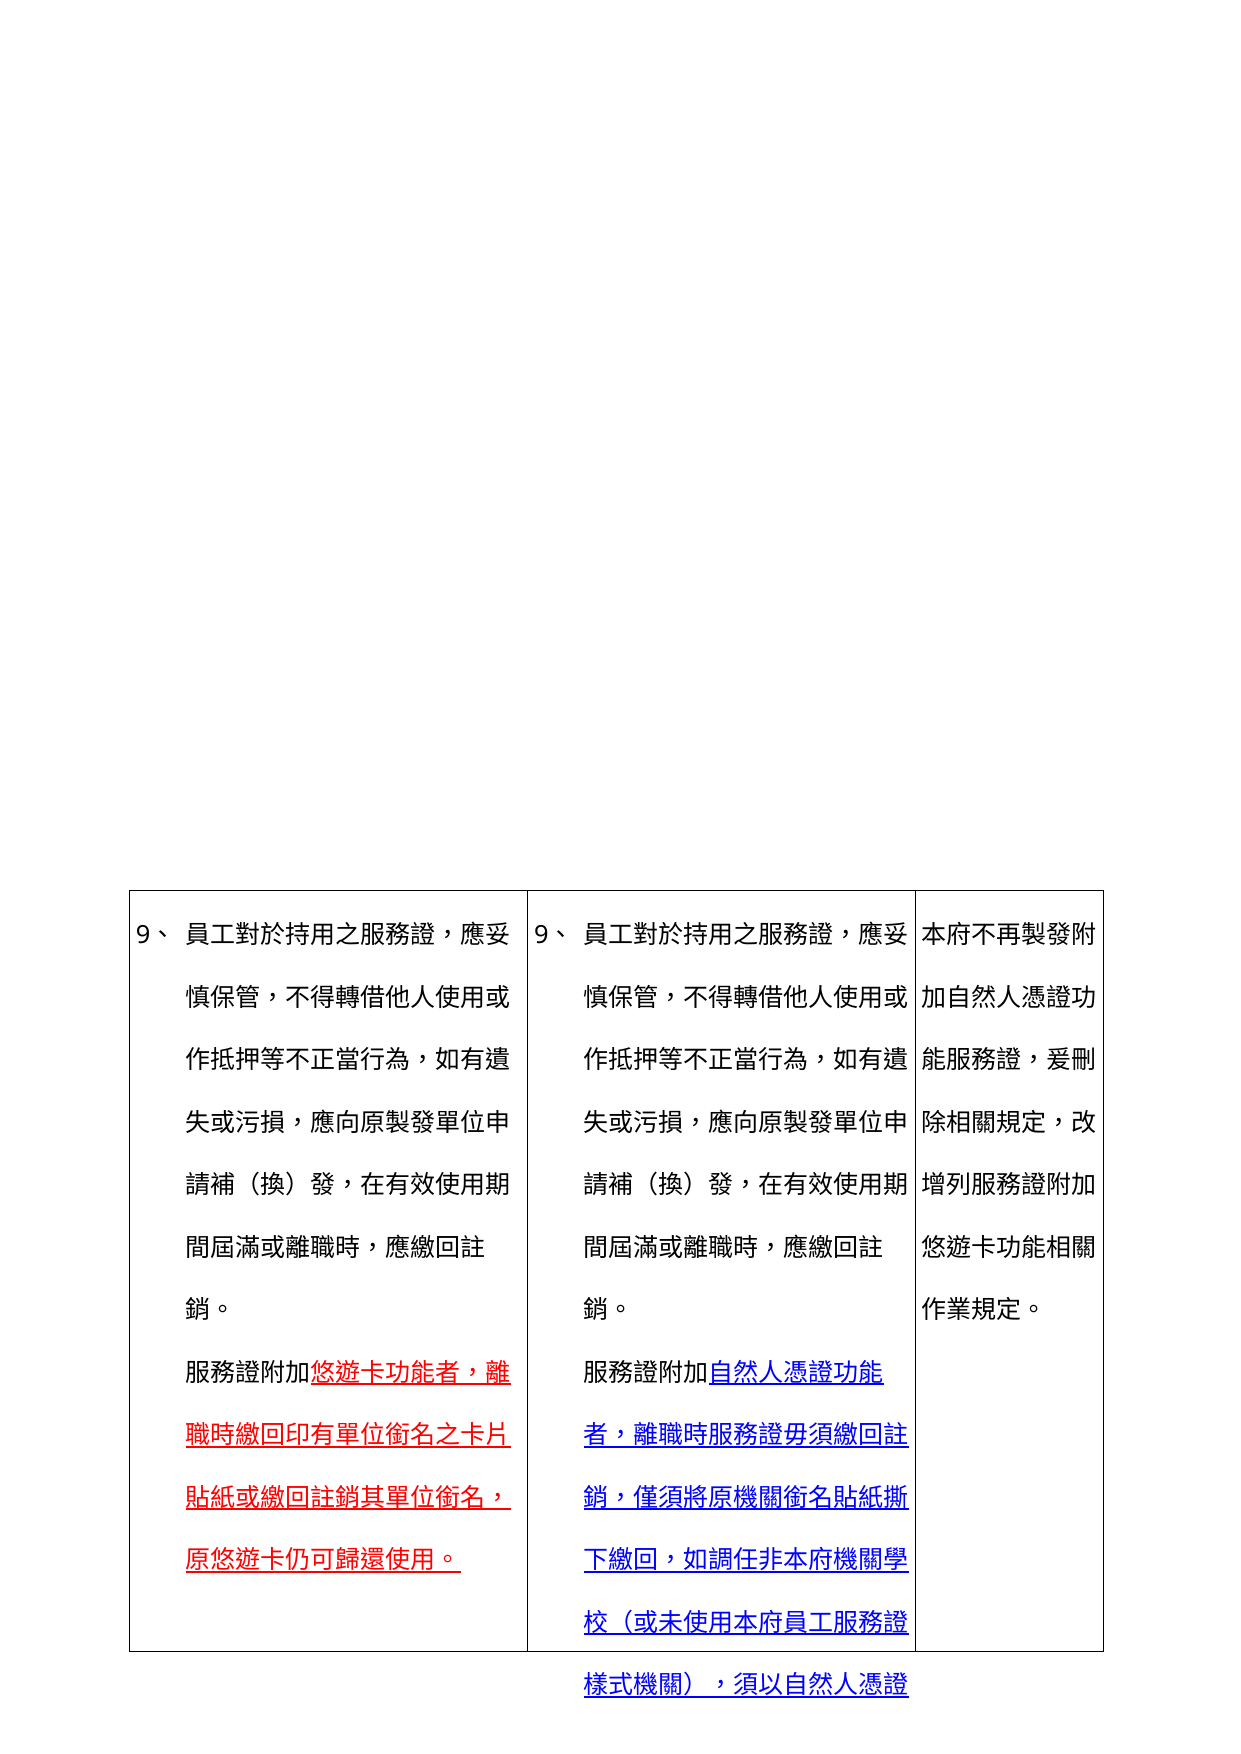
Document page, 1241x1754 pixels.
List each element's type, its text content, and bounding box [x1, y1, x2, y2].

table_cell 員工對於持用之服務證，應妥慎保管，不得轉借他人使用或作抵押等不正當行為，如有遺失或污損，應向原製發單位申請補（換）發，在有效使用期間屆滿或離職時，應繳回註銷。 服務證附加悠遊卡功能者，離職時繳回印有單位銜名之卡片貼紙或繳回註銷其單位銜名，原悠遊卡仍可歸還使用。 [130, 891, 527, 1651]
table_cell 員工對於持用之服務證，應妥慎保管，不得轉借他人使用或作抵押等不正當行為，如有遺失或污損，應向原製發單位申請補（換）發，在有效使用期間屆滿或離職時，應繳回註銷。 服務證附加自然人憑證功能者，離職時服務證毋須繳回註銷，僅須將原機關銜名貼紙撕下繳回，如調任非本府機關學校（或未使用本府員工服務證樣式機關），須以自然人憑證背面樣式貼紙黏貼於服務證正面，使其失去原識別效力。但受免職、撤職處分者不適用，應一律繳回註銷。 [528, 891, 915, 1651]
table_cell 本府不再製發附加自然人憑證功能服務證，爰刪除相關規定，改增列服務證附加悠遊卡功能相關作業規定。 [916, 891, 1103, 1651]
